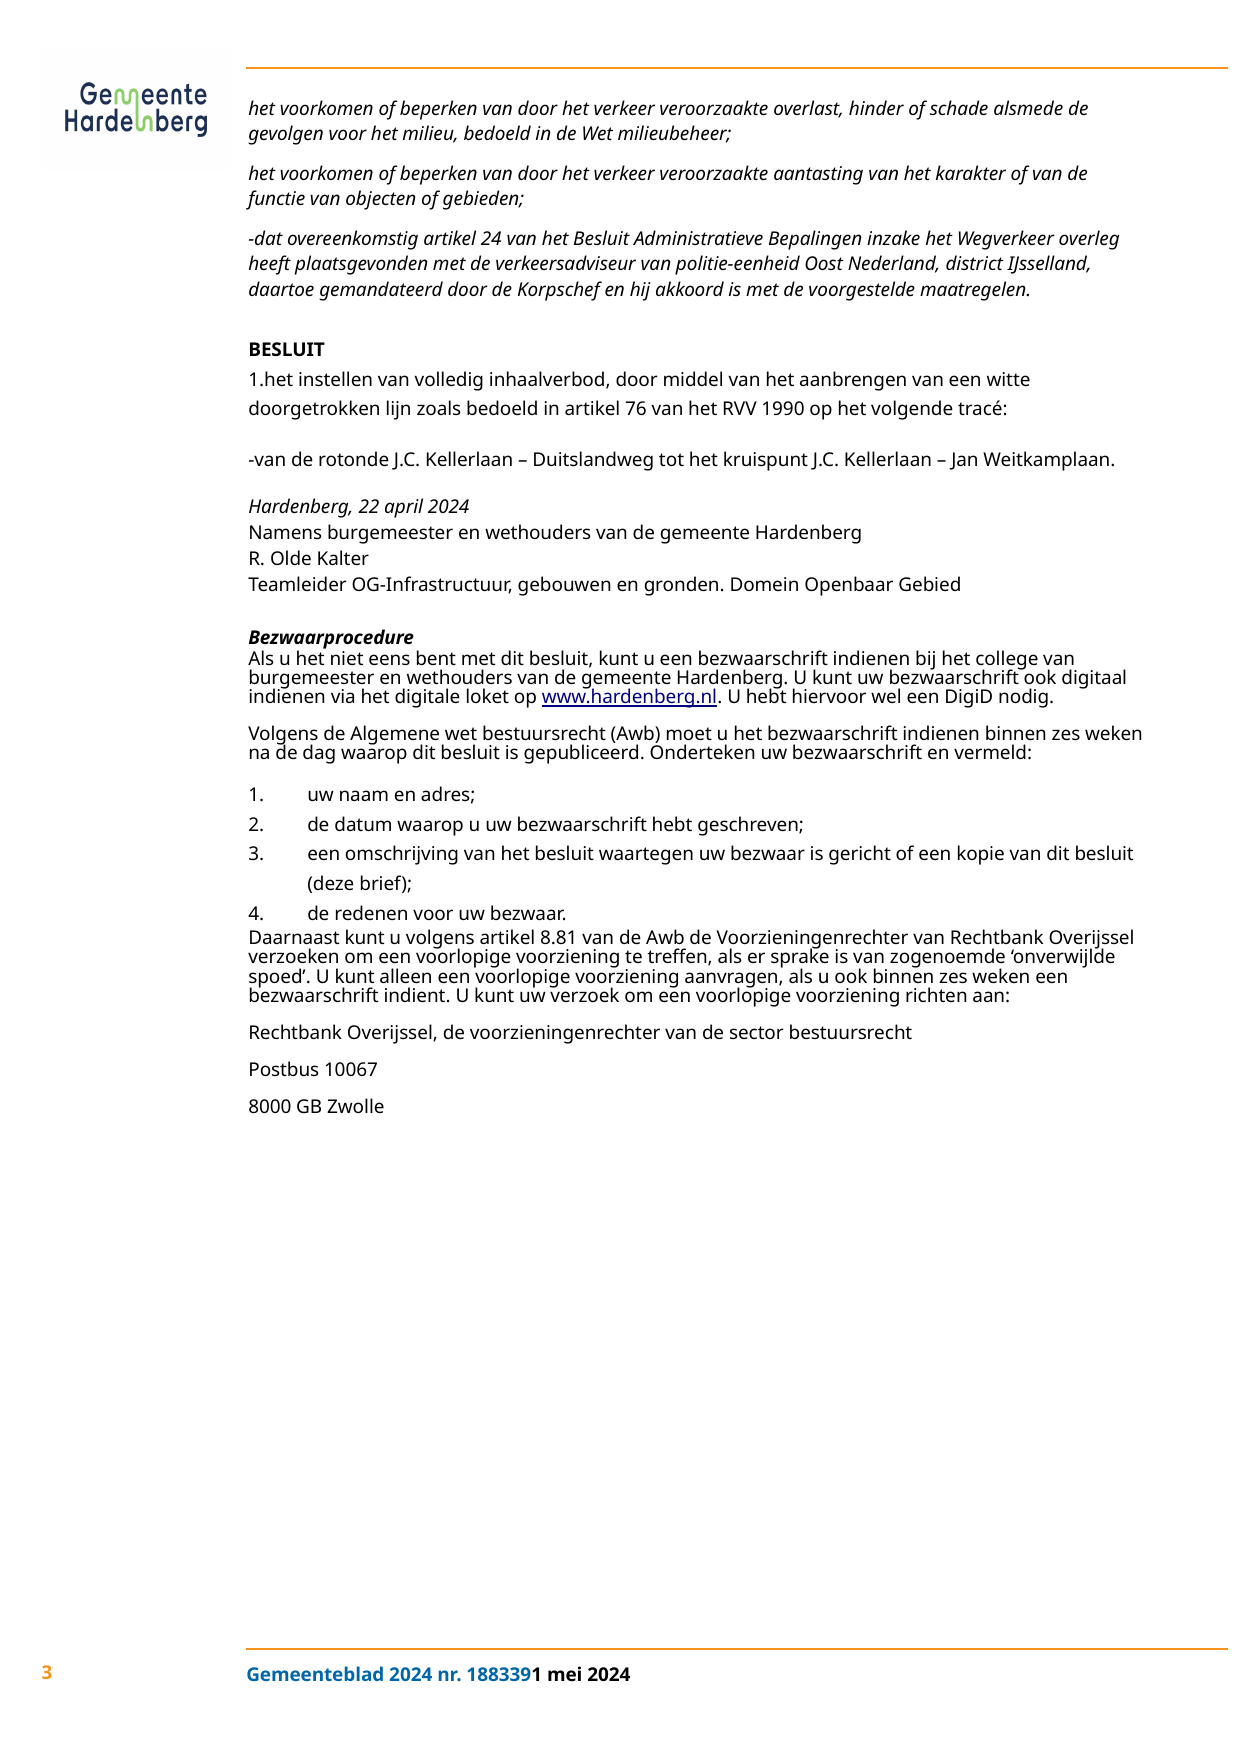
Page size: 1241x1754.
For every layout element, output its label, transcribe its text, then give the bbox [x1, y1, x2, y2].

text Als u het niet eens bent met dit besluit, kunt u een bezwaarschrift indienen bij het college van burgemeester en wethouders van de gemeente Hardenberg. U kunt uw bezwaarschrift ook digitaal indienen via het digitale loket op www.hardenberg.nl. U hebt hiervoor wel een DigiD nodig. [248, 649, 1152, 707]
text het voorkomen of beperken van door het verkeer veroorzaakte overlast, hinder of schade alsmede de gevolgen voor het milieu, bedoeld in de Wet milieubeheer; [248, 95, 1152, 146]
list een omschrijving van het besluit waartegen uw bezwaar is gericht of een kopie van dit besluit (deze brief); [248, 841, 1152, 896]
text Volgens de Algemene wet bestuursrecht (Awb) moet u het bezwaarschrift indienen binnen zes weken na de dag waarop dit besluit is gepubliceerd. Onderteken uw bezwaarschrift en vermeld: [248, 725, 1152, 764]
text R. Olde Kalter [248, 545, 1152, 571]
text Namens burgemeester en wethouders van de gemeente Hardenberg [248, 519, 1152, 545]
text Hardenberg, 22 april 2024 [248, 494, 1152, 519]
list de redenen voor uw bezwaar. [248, 900, 1152, 925]
text 1.het instellen van volledig inhaalverbod, door middel van het aanbrengen van een witte doorgetrokken lijn zoals bedoeld in artikel 76 van het RVV 1990 op het volgende tracé: [248, 366, 1152, 421]
text Rechtbank Overijssel, de voorzieningenrechter van de sector bestuursrecht [248, 1024, 1152, 1043]
list uw naam en adres; [248, 781, 1152, 807]
text BESLUIT [248, 336, 1152, 362]
text 8000 GB Zwolle [248, 1098, 1152, 1117]
text Teamleider OG-Infrastructuur, gebouwen en gronden. Domein Openbaar Gebied [248, 571, 1152, 597]
text Daarnaast kunt u volgens artikel 8.81 van de Awb de Voorzieningenrechter van Rechtbank Overijssel verzoeken om een voorlopige voorziening te treffen, als er sprake is van zogenoemde ‘onverwijlde spoed’. U kunt alleen een voorlopige voorziening aanvragen, als u ook binnen zes weken een bezwaarschrift indient. U kunt uw verzoek om een voorlopige voorziening richten aan: [248, 929, 1152, 1006]
text Postbus 10067 [248, 1061, 1152, 1080]
text Bezwaarprocedure [248, 624, 1152, 649]
text -van de rotonde J.C. Kellerlaan – Duitslandweg tot het kruispunt J.C. Kellerlaan – Jan Weitkamplaan. [248, 446, 1152, 472]
text -dat overeenkomstig artikel 24 van het Besluit Administratieve Bepalingen inzake het Wegverkeer overleg heeft plaatsgevonden met de verkeersadviseur van politie-eenheid Oost Nederland, district IJsselland, daartoe gemandateerd door de Korpschef en hij akkoord is met de voorgestelde maatregelen. [248, 225, 1152, 302]
list de datum waarop u uw bezwaarschrift hebt geschreven; [248, 811, 1152, 837]
text het voorkomen of beperken van door het verkeer veroorzaakte aantasting van het karakter of van de functie van objecten of gebieden; [248, 160, 1152, 211]
picture [41, 47, 231, 172]
